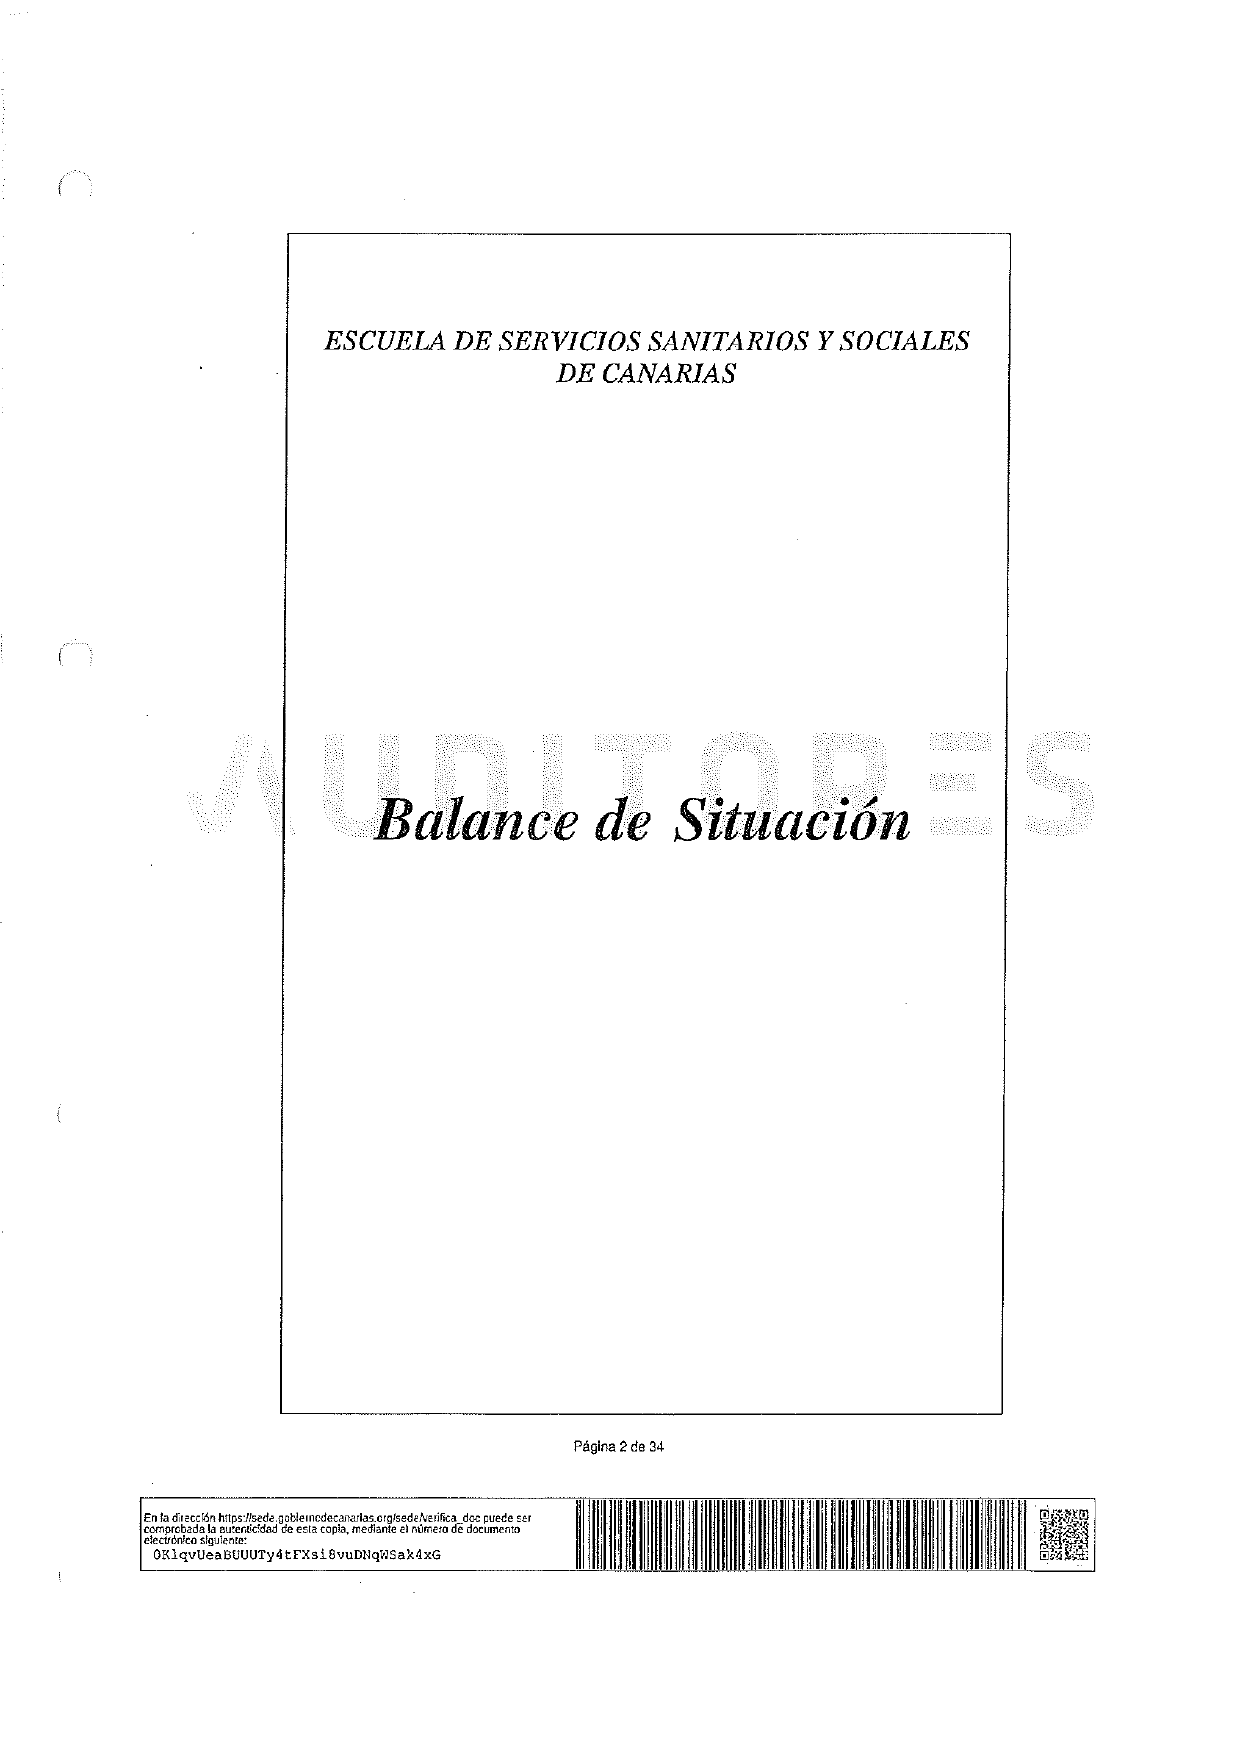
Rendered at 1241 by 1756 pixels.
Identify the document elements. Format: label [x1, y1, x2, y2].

picture [0, 12, 1096, 1593]
